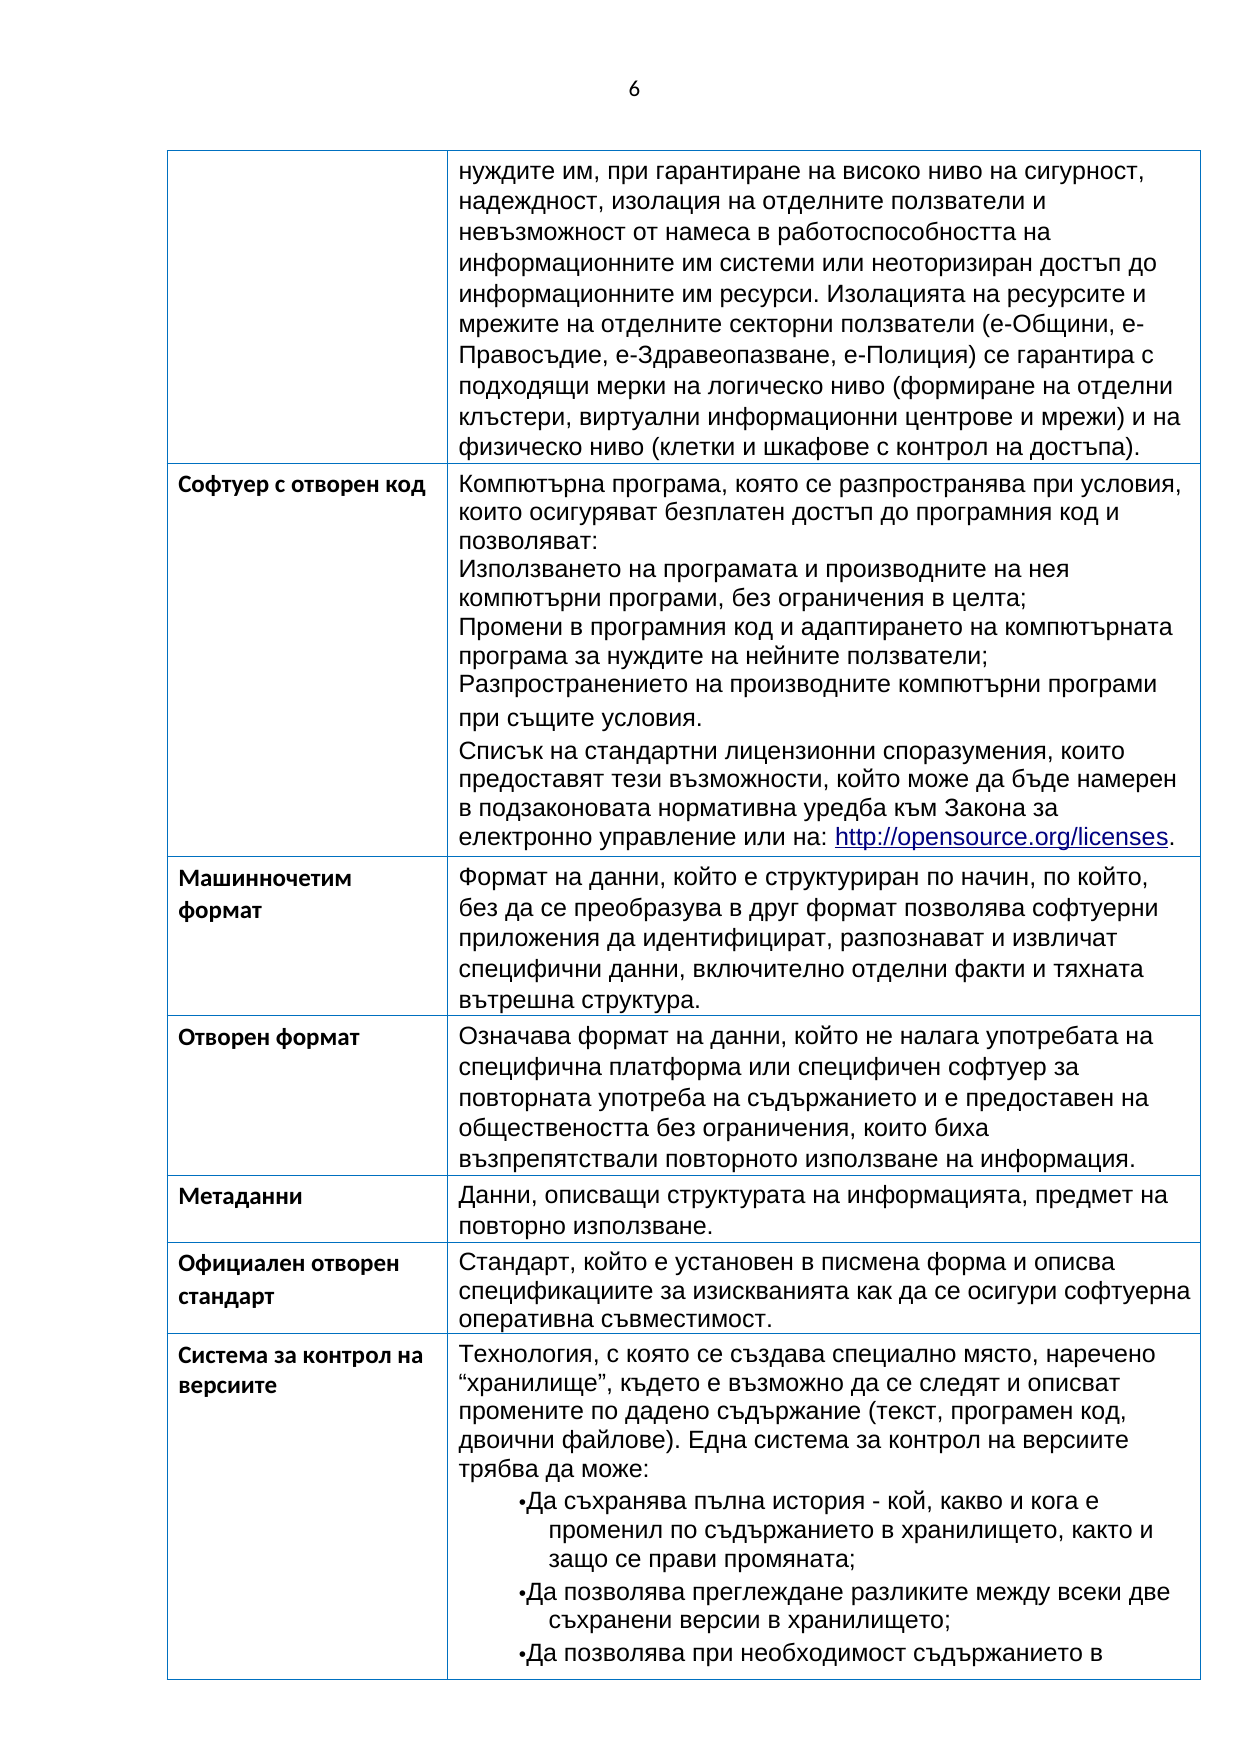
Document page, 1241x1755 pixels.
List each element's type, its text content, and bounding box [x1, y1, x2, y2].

table_cell Официален отворен стандарт [168, 1243, 447, 1333]
table_cell Означава формат на данни, който не налага употребата на специфична платформа или специфичен софтуер за повторната употреба на съдържанието и е предоставен на обществеността без ограничения, които биха възпрепятствали повторното използване на информация. [448, 1016, 1200, 1175]
table_cell Машинночетим формат [168, 857, 447, 1015]
table_cell [168, 151, 447, 463]
table_cell Система за контрол на версиите [168, 1334, 447, 1679]
table_cell нуждите им, при гарантиране на високо ниво на сигурност, надеждност, изолация на отделните ползватели и невъзможност от намеса в работоспособността на информационните им системи или неоторизиран достъп до информационните им ресурси. Изолацията на ресурсите и мрежите на отделните секторни ползватели (е-Общини, е-Правосъдие, е-Здравеопазване, е-Полиция) се гарантира с подходящи мерки на логическо ниво (формиране на отделни клъстери, виртуални информационни центрове и мрежи) и на физическо ниво (клетки и шкафове с контрол на достъпа). [448, 151, 1200, 463]
table_cell Формат на данни, който е структуриран по начин, по който, без да се преобразува в друг формат позволява софтуерни приложения да идентифицират, разпознават и извличат специфични данни, включително отделни факти и тяхната вътрешна структура. [448, 857, 1200, 1015]
table_cell Отворен формат [168, 1016, 447, 1175]
table_cell Компютърна програма, която се разпространява при условия, които осигуряват безплатен достъп до програмния код и позволяват: Използването на програмата и производните на нея компютърни програми, без ограничения в целта; Промени в програмния код и адаптирането на компютърната програма за нуждите на нейните ползватели; Разпространението на производните компютърни програми при същите условия. Списък на стандартни лицензионни споразумения, които предоставят тези възможности, който може да бъде намерен в подзаконовата нормативна уредба към Закона за електронно управление или на: http://opensource.org/licenses. [448, 464, 1200, 856]
table_cell Технология, с която се създава специално място, наречено “хранилище”, където е възможно да се следят и описват промените по дадено съдържание (текст, програмен код, двоични файлове). Една система за контрол на версиите трябва да може: Да съхранява пълна история - кой, какво и кога е променил по съдържанието в хранилището, както и защо се прави промяната; Да позволява преглеждане разликите между всеки две съхранени версии в хранилището; Да позволява при необходимост съдържанието в [448, 1334, 1200, 1679]
table_cell Стандарт, който е установен в писмена форма и описва спецификациите за изискванията как да се осигури софтуерна оперативна съвместимост. [448, 1243, 1200, 1333]
table_cell Метаданни [168, 1176, 447, 1242]
table_cell Софтуер с отворен код [168, 464, 447, 856]
table_cell Данни, описващи структурата на информацията, предмет на повторно използване. [448, 1176, 1200, 1242]
